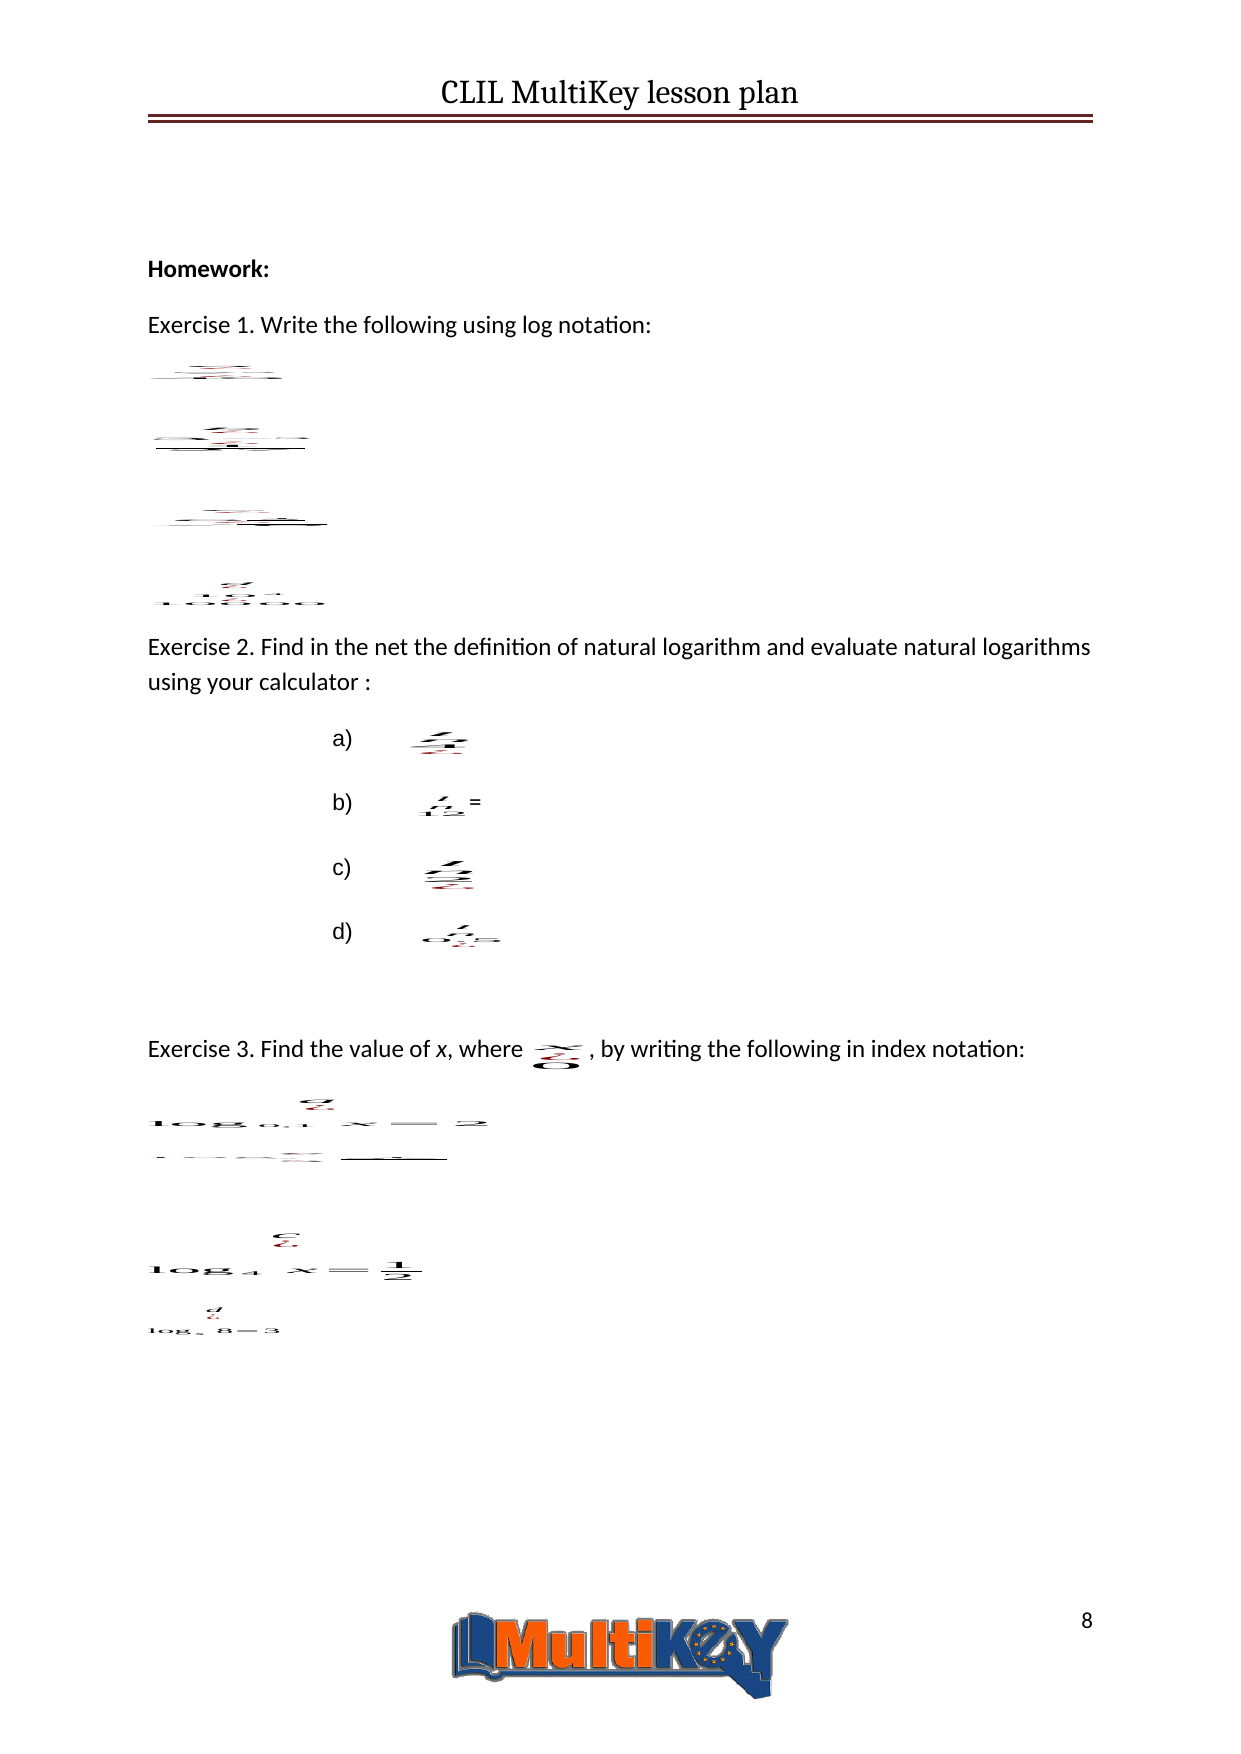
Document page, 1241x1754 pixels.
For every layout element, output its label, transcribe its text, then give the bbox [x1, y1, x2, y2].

text Exercise 2. Find in the net the definition of natural logarithm and evaluate natural logarithms using your calculator : [148, 631, 1093, 696]
text Exercise 3. Find the value of x, where , by writing the following in index notation: [148, 1033, 1093, 1072]
text Exercise 1. Write the following using log notation: [148, 309, 1093, 340]
list = [258, 786, 1093, 825]
text Homework: [148, 254, 1093, 284]
